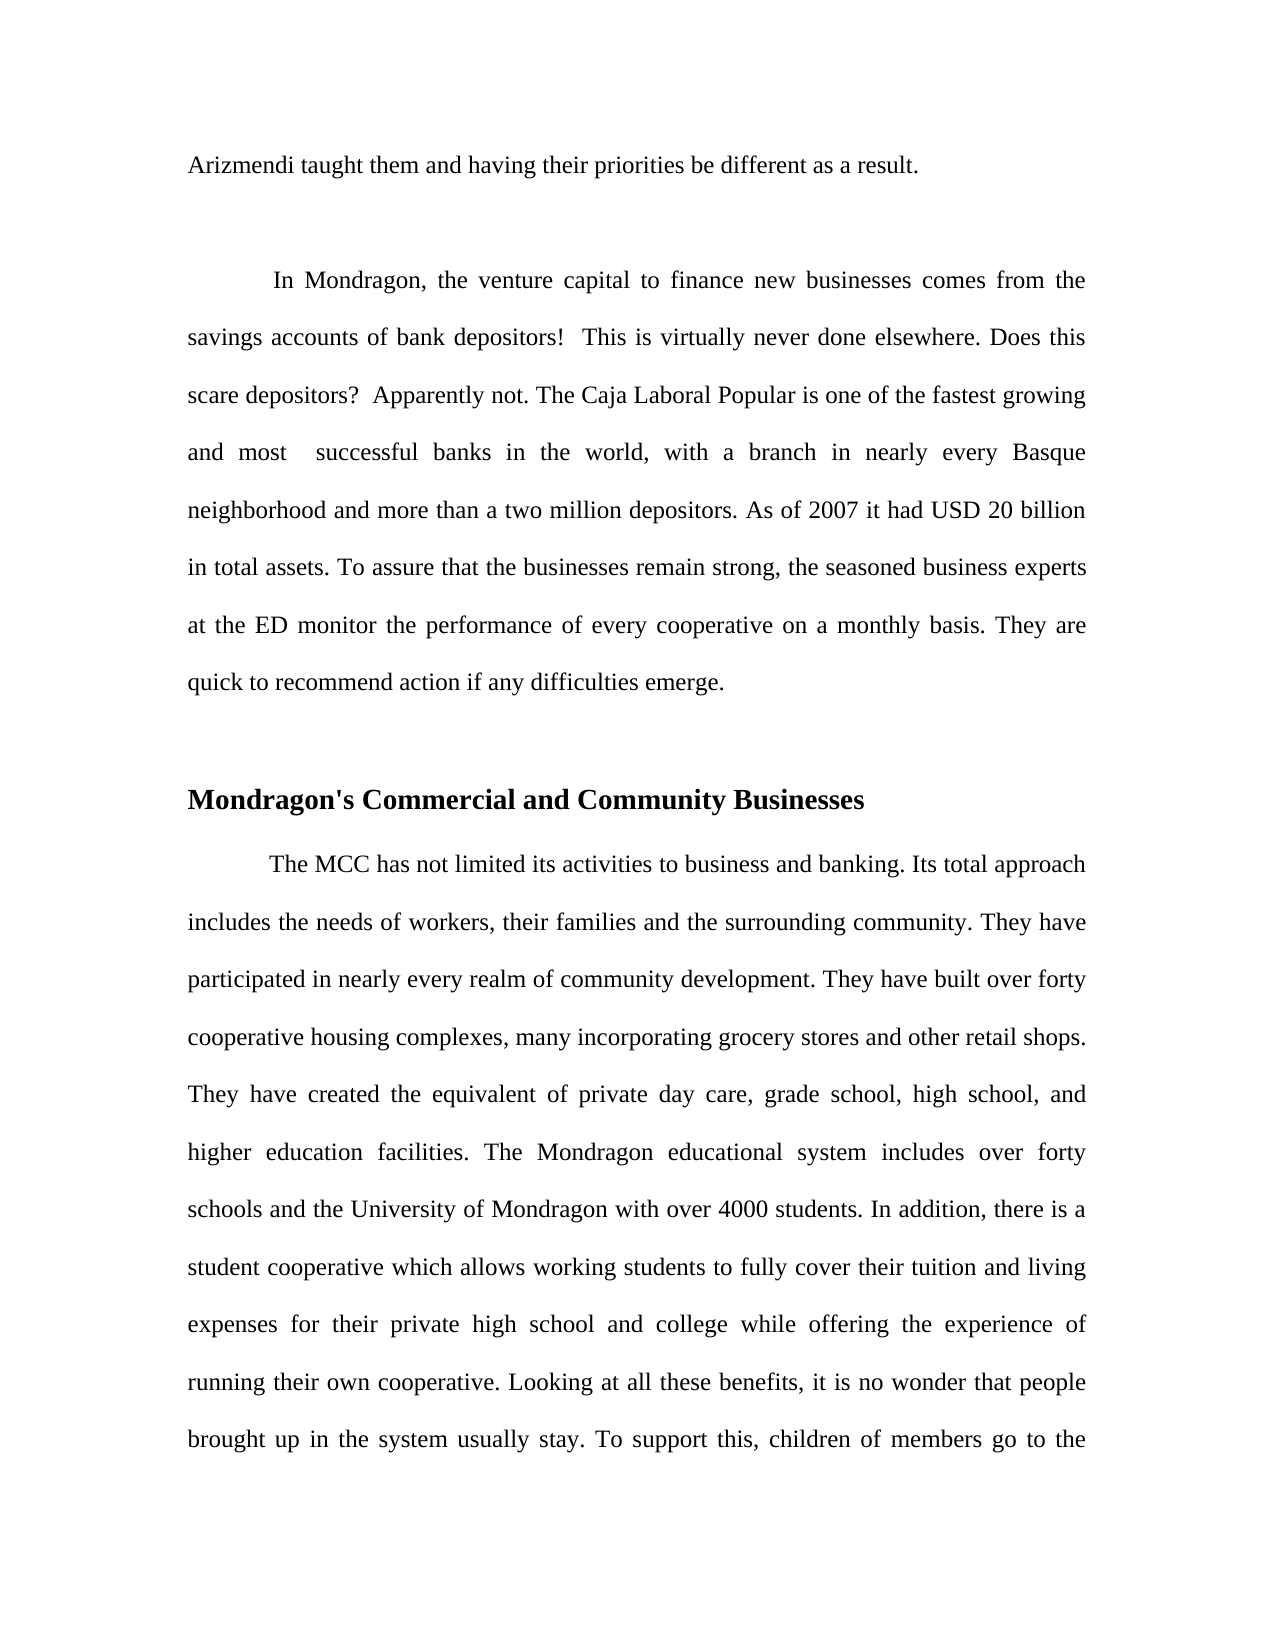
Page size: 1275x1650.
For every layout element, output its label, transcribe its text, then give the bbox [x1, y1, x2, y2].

text The MCC has not limited its activities to business and banking. Its total approach includes the needs of workers, their families and the surrounding community. They have participated in nearly every realm of community development. They have built over forty cooperative housing complexes, many incorporating grocery stores and other retail shops. They have created the equivalent of private day care, grade school, high school, and higher education facilities. The Mondragon educational system includes over forty schools and the University of Mondragon with over 4000 students. In addition, there is a student cooperative which allows working students to fully cover their tuition and living expenses for their private high school and college while offering the experience of running their own cooperative. Looking at all these benefits, it is no wonder that people brought up in the system usually stay. To support this, children of members go to the [187, 849, 1087, 1453]
text In Mondragon, the venture capital to finance new businesses comes from the savings accounts of bank depositors! This is virtually never done elsewhere. Does this scare depositors? Apparently not. The Caja Laboral Popular is one of the fastest growing and most successful banks in the world, with a branch in nearly every Basque neighborhood and more than a two million depositors. As of 2007 it had USD 20 billion in total assets. To assure that the businesses remain strong, the seasoned business experts at the ED monitor the performance of every cooperative on a monthly basis. They are quick to recommend action if any difficulties emerge. [187, 265, 1087, 696]
text Mondragon's Commercial and Community Businesses [187, 782, 1087, 816]
text Arizmendi taught them and having their priorities be different as a result. [187, 150, 1087, 179]
